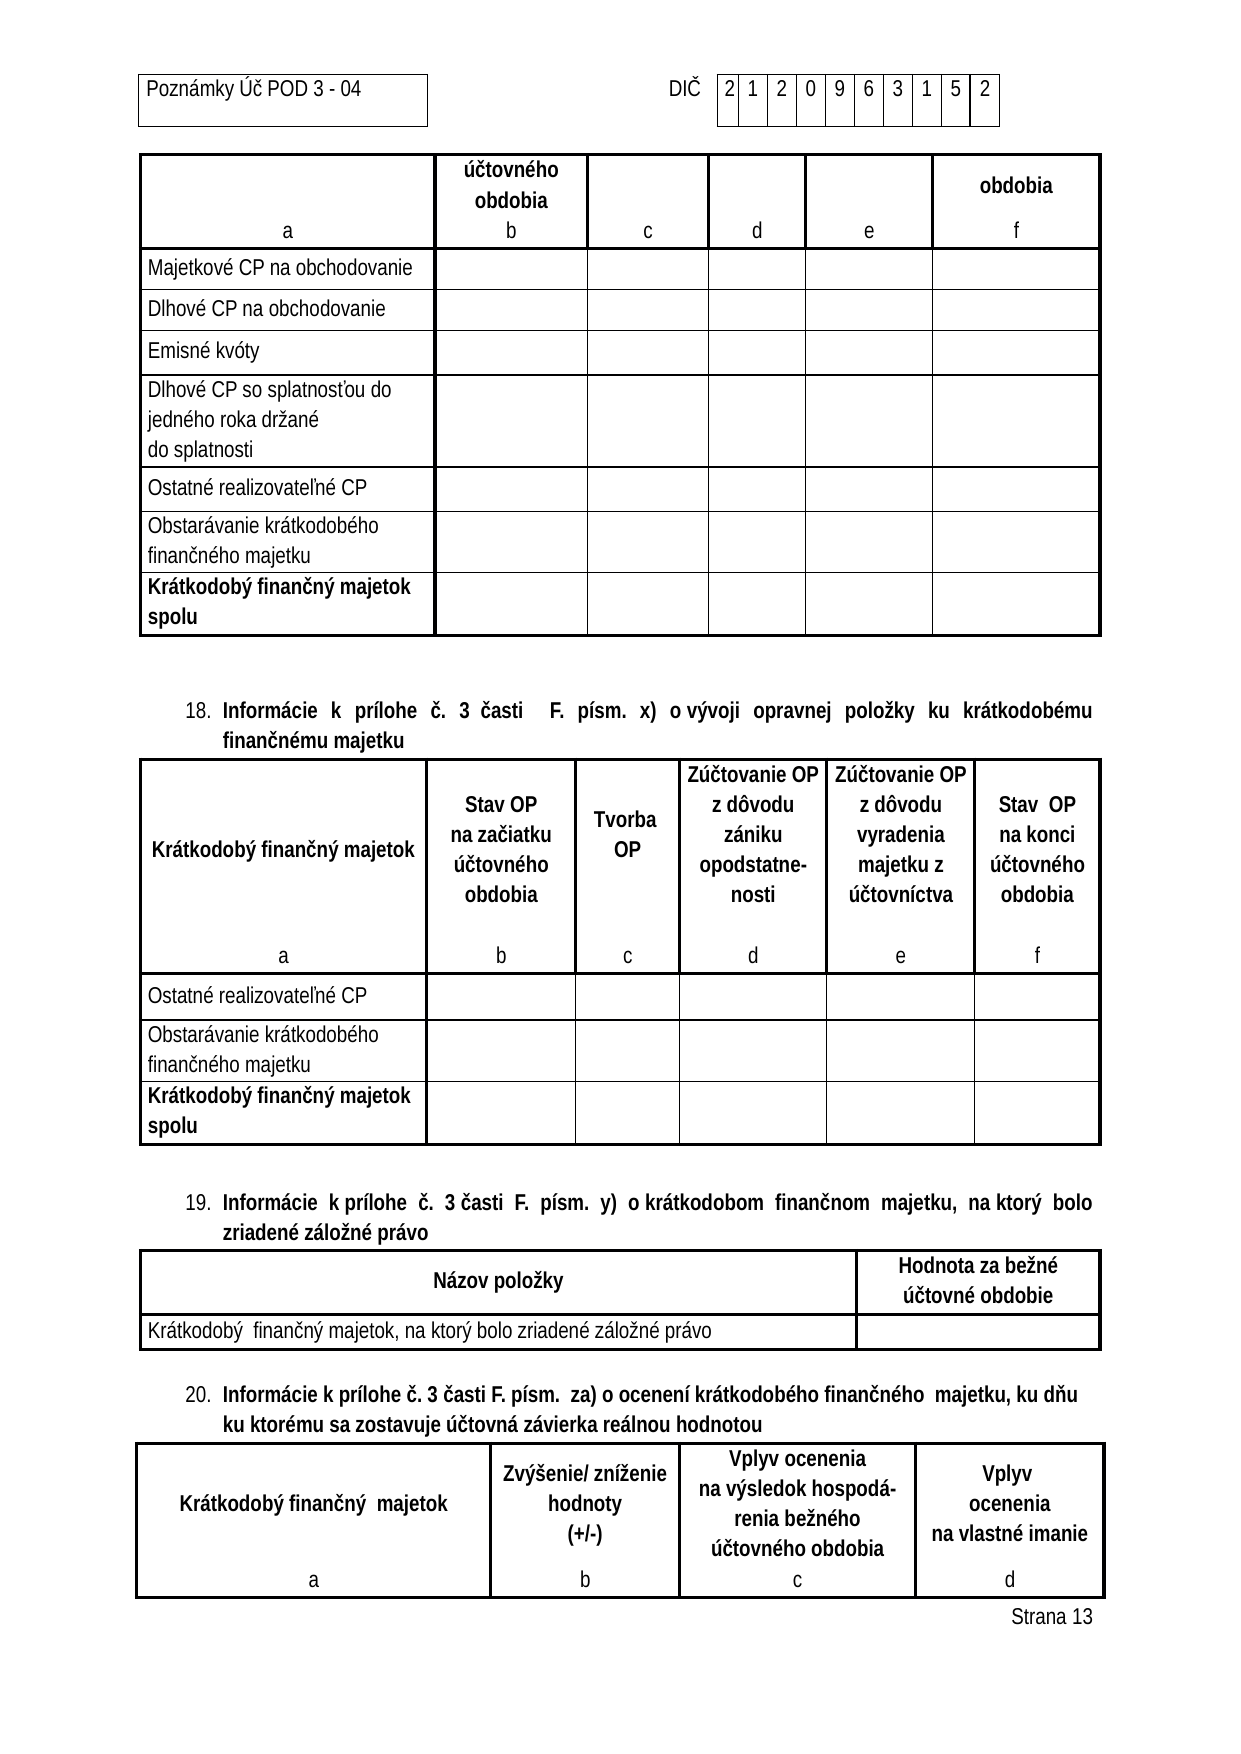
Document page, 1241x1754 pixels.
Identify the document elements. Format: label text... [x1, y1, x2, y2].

table_header Hodnota za bežné účtovné obdobie [858, 1252, 1098, 1312]
table_cell [588, 468, 708, 511]
table_cell c [589, 217, 707, 247]
table_cell [437, 512, 587, 572]
table_cell c [577, 942, 678, 972]
list Informácie k prílohe č. 3 časti F. písm. za) o ocenení krátkodobého finančného majetku, ku dňu ku ktorému sa zostavuje účtovná závierka reálnou hodnotou [185, 1381, 1093, 1438]
table_cell [680, 1082, 826, 1143]
table_header Zvýšenie/ zníženie hodnoty (+/-) [492, 1445, 678, 1566]
table_cell [428, 1021, 575, 1081]
table_cell [806, 512, 932, 572]
table_cell [588, 376, 708, 466]
table_cell [588, 573, 708, 633]
table_cell [933, 573, 1098, 633]
table_cell Ostatné realizovateľné CP [142, 975, 425, 1019]
table_cell [588, 290, 708, 330]
list Informácie k prílohe č. 3 časti F. písm. y) o krátkodobom finančnom majetku, na ktorý bolo zriadené záložné právo [185, 1188, 1093, 1245]
table_header Názov položky [142, 1252, 855, 1312]
table_header Tvorba OP [577, 761, 678, 942]
table_cell a [138, 1566, 489, 1596]
table_cell a [142, 217, 433, 247]
table_cell [827, 1021, 974, 1081]
table_cell [806, 290, 932, 330]
table_cell [975, 1082, 1098, 1143]
table_cell [576, 1021, 679, 1081]
table_cell [437, 376, 587, 466]
table_cell Dlhové CP na obchodovanie [142, 290, 433, 330]
table_cell [437, 331, 587, 374]
table_cell [437, 290, 587, 330]
table_cell e [828, 942, 973, 972]
table_cell [806, 573, 932, 633]
table_cell [437, 250, 587, 288]
table_cell [680, 975, 826, 1019]
table_cell [709, 573, 805, 633]
table_cell [588, 250, 708, 288]
table_cell [576, 975, 679, 1019]
table_cell Ostatné realizovateľné CP [142, 468, 433, 511]
table_cell b [428, 942, 574, 972]
table_cell [576, 1082, 679, 1143]
table_cell b [437, 217, 586, 247]
table_cell [933, 376, 1098, 466]
table_cell [709, 468, 805, 511]
table_cell d [681, 942, 825, 972]
table_header Zúčtovanie OP z dôvodu zániku opodstatne-nosti [681, 761, 825, 942]
table_cell [806, 376, 932, 466]
table_cell [827, 1082, 974, 1143]
table_cell e [807, 217, 931, 247]
table_cell Obstarávanie krátkodobého finančného majetku [142, 1021, 425, 1081]
table_cell [933, 331, 1098, 374]
table_cell [588, 331, 708, 374]
table_cell [709, 512, 805, 572]
table_cell [680, 1021, 826, 1081]
table_header Stav OP na konci účtovného obdobia [976, 761, 1098, 942]
table_cell [709, 331, 805, 374]
table_cell [428, 975, 575, 1019]
table_header Vplyv ocenenia na vlastné imanie [917, 1445, 1102, 1566]
table_cell Krátkodobý finančný majetok spolu [142, 573, 433, 633]
table_cell d [917, 1566, 1102, 1596]
table_cell [975, 1021, 1098, 1081]
table_cell Emisné kvóty [142, 331, 433, 374]
table_cell [428, 1082, 575, 1143]
table_cell [975, 975, 1098, 1019]
table_cell f [976, 942, 1098, 972]
table_cell d [710, 217, 804, 247]
table_cell [807, 156, 931, 217]
table_cell [806, 250, 932, 288]
list Informácie k prílohe č. 3 časti F. písm. x) o vývoji opravnej položky ku krátkodobému finančnému majetku [185, 697, 1093, 753]
table_cell [933, 250, 1098, 288]
table_cell [933, 512, 1098, 572]
table_cell b [492, 1566, 678, 1596]
table_cell Krátkodobý finančný majetok spolu [142, 1082, 425, 1143]
table_header Krátkodobý finančný majetok [138, 1445, 489, 1566]
table_cell účtovného obdobia [437, 156, 586, 217]
table_cell Dlhové CP so splatnosťou do jedného roka držané do splatnosti [142, 376, 433, 466]
table_cell a [142, 942, 425, 972]
table_cell [437, 468, 587, 511]
table_cell Krátkodobý finančný majetok, na ktorý bolo zriadené záložné právo [142, 1316, 855, 1348]
table_cell [858, 1316, 1098, 1348]
table_cell [709, 290, 805, 330]
table_header Vplyv ocenenia na výsledok hospodá-renia bežného účtovného obdobia [681, 1445, 914, 1566]
table_header Stav OP na začiatku účtovného obdobia [428, 761, 574, 942]
table_cell [709, 376, 805, 466]
table_cell obdobia [934, 156, 1098, 217]
table_header [142, 156, 433, 217]
table_header Zúčtovanie OP z dôvodu vyradenia majetku z účtovníctva [828, 761, 973, 942]
table_cell [933, 468, 1098, 511]
table_cell [437, 573, 587, 633]
table_cell Obstarávanie krátkodobého finančného majetku [142, 512, 433, 572]
table_cell f [934, 217, 1098, 247]
table_cell [827, 975, 974, 1019]
table_cell Majetkové CP na obchodovanie [142, 250, 433, 288]
table_cell [588, 512, 708, 572]
table_cell [589, 156, 707, 217]
table_cell [806, 331, 932, 374]
table_cell [806, 468, 932, 511]
table_cell [933, 290, 1098, 330]
table_header Krátkodobý finančný majetok [142, 761, 425, 942]
table_cell [710, 156, 804, 217]
table_cell [709, 250, 805, 288]
table_cell c [681, 1566, 914, 1596]
